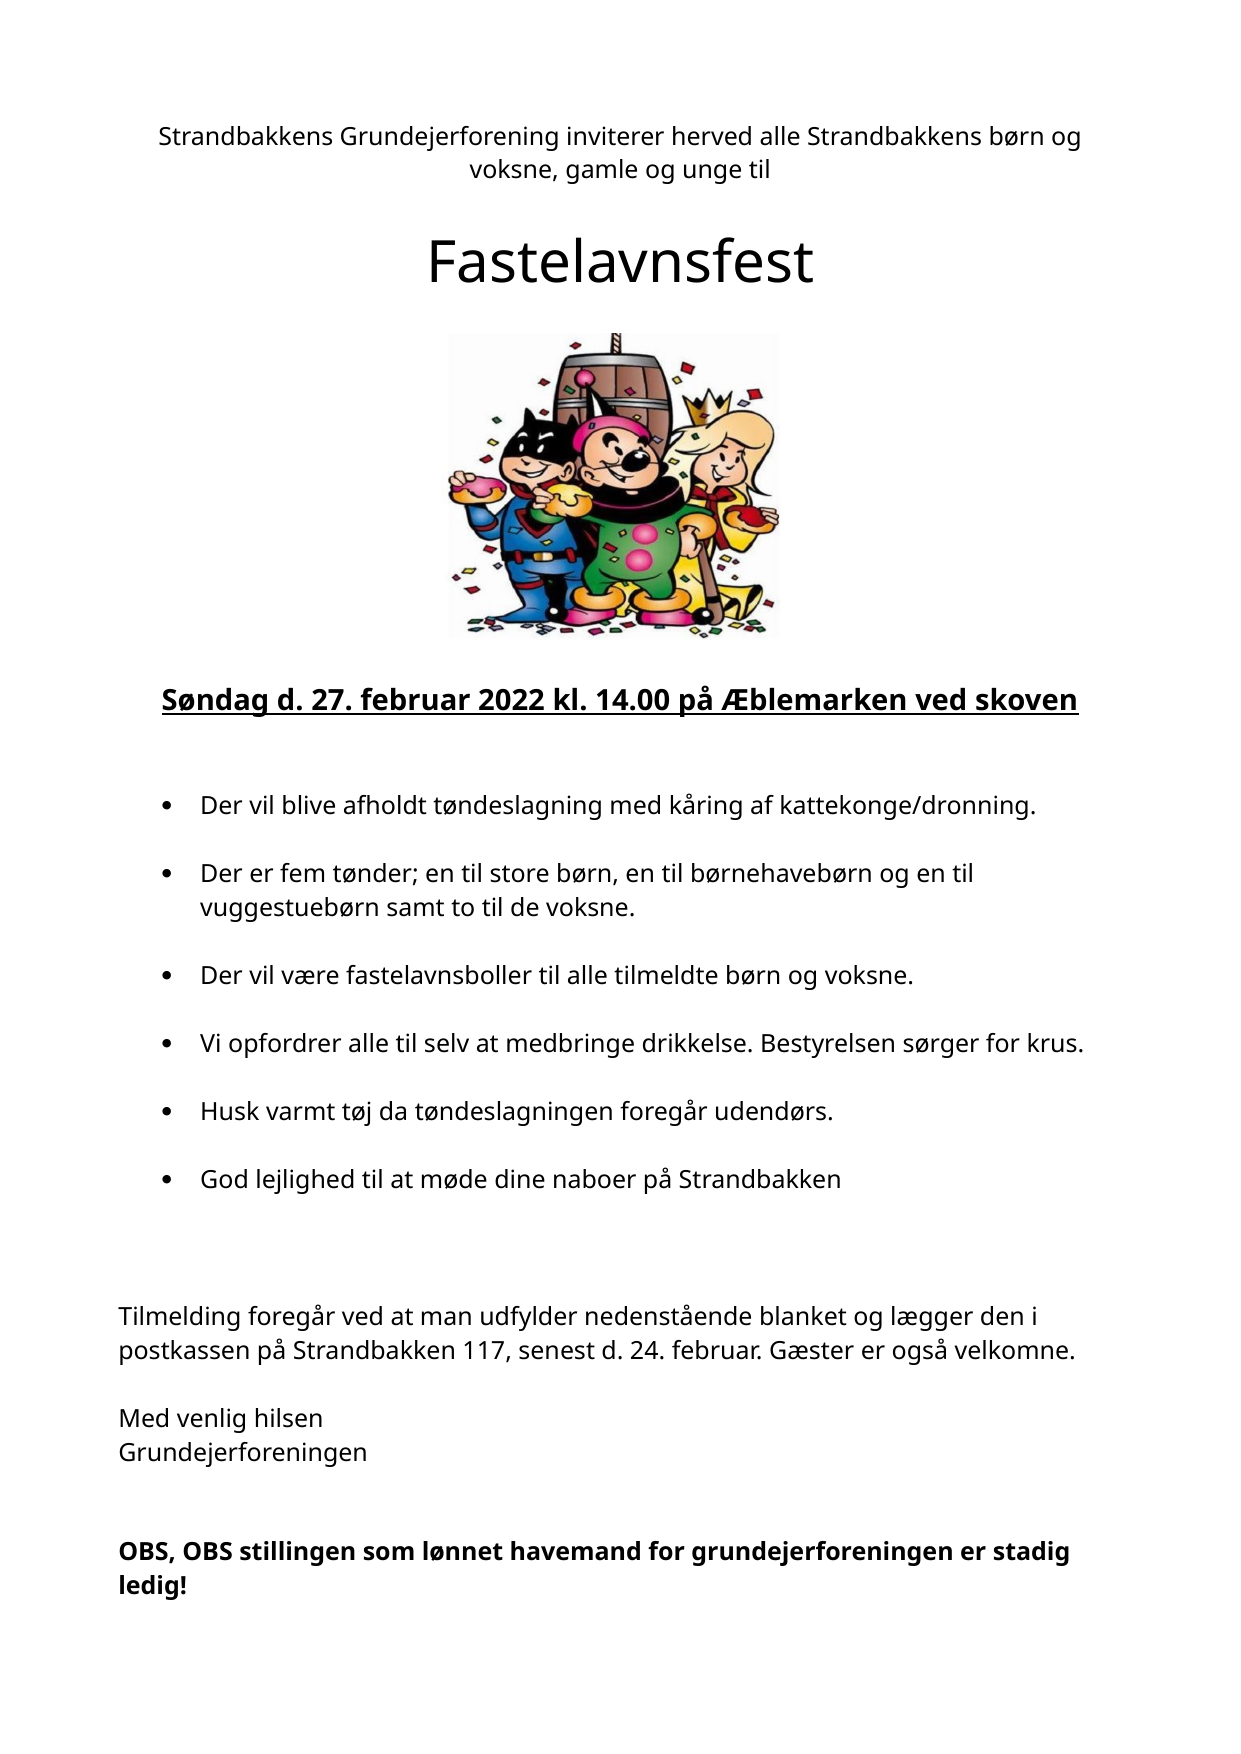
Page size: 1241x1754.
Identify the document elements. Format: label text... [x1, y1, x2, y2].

list Der er fem tønder; en til store børn, en til børnehavebørn og en til vuggestuebørn samt to til de voksne. [162, 855, 1122, 923]
text Tilmelding foregår ved at man udfylder nedenstående blanket og lægger den i postkassen på Strandbakken 117, senest d. 24. februar. Gæster er også velkomne. [118, 1298, 1122, 1366]
list Der vil blive afholdt tøndeslagning med kåring af kattekonge/dronning. [162, 787, 1122, 821]
text OBS, OBS stillingen som lønnet havemand for grundejerforeningen er stadig ledig! [118, 1534, 1122, 1602]
list Husk varmt tøj da tøndeslagningen foregår udendørs. [162, 1094, 1122, 1128]
text Strandbakkens Grundejerforening inviterer herved alle Strandbakkens børn og voksne, gamle og unge til [118, 118, 1122, 186]
list Vi opfordrer alle til selv at medbringe drikkelse. Bestyrelsen sørger for krus. [162, 1026, 1122, 1060]
list God lejlighed til at møde dine naboer på Strandbakken [162, 1162, 1122, 1196]
text Med venlig hilsen [118, 1400, 1122, 1434]
text Grundejerforeningen [118, 1434, 1122, 1468]
list Der vil være fastelavnsboller til alle tilmeldte børn og voksne. [162, 958, 1122, 992]
text Søndag d. 27. februar 2022 kl. 14.00 på Æblemarken ved skoven [118, 679, 1122, 719]
text Fastelavnsfest [118, 220, 1122, 300]
